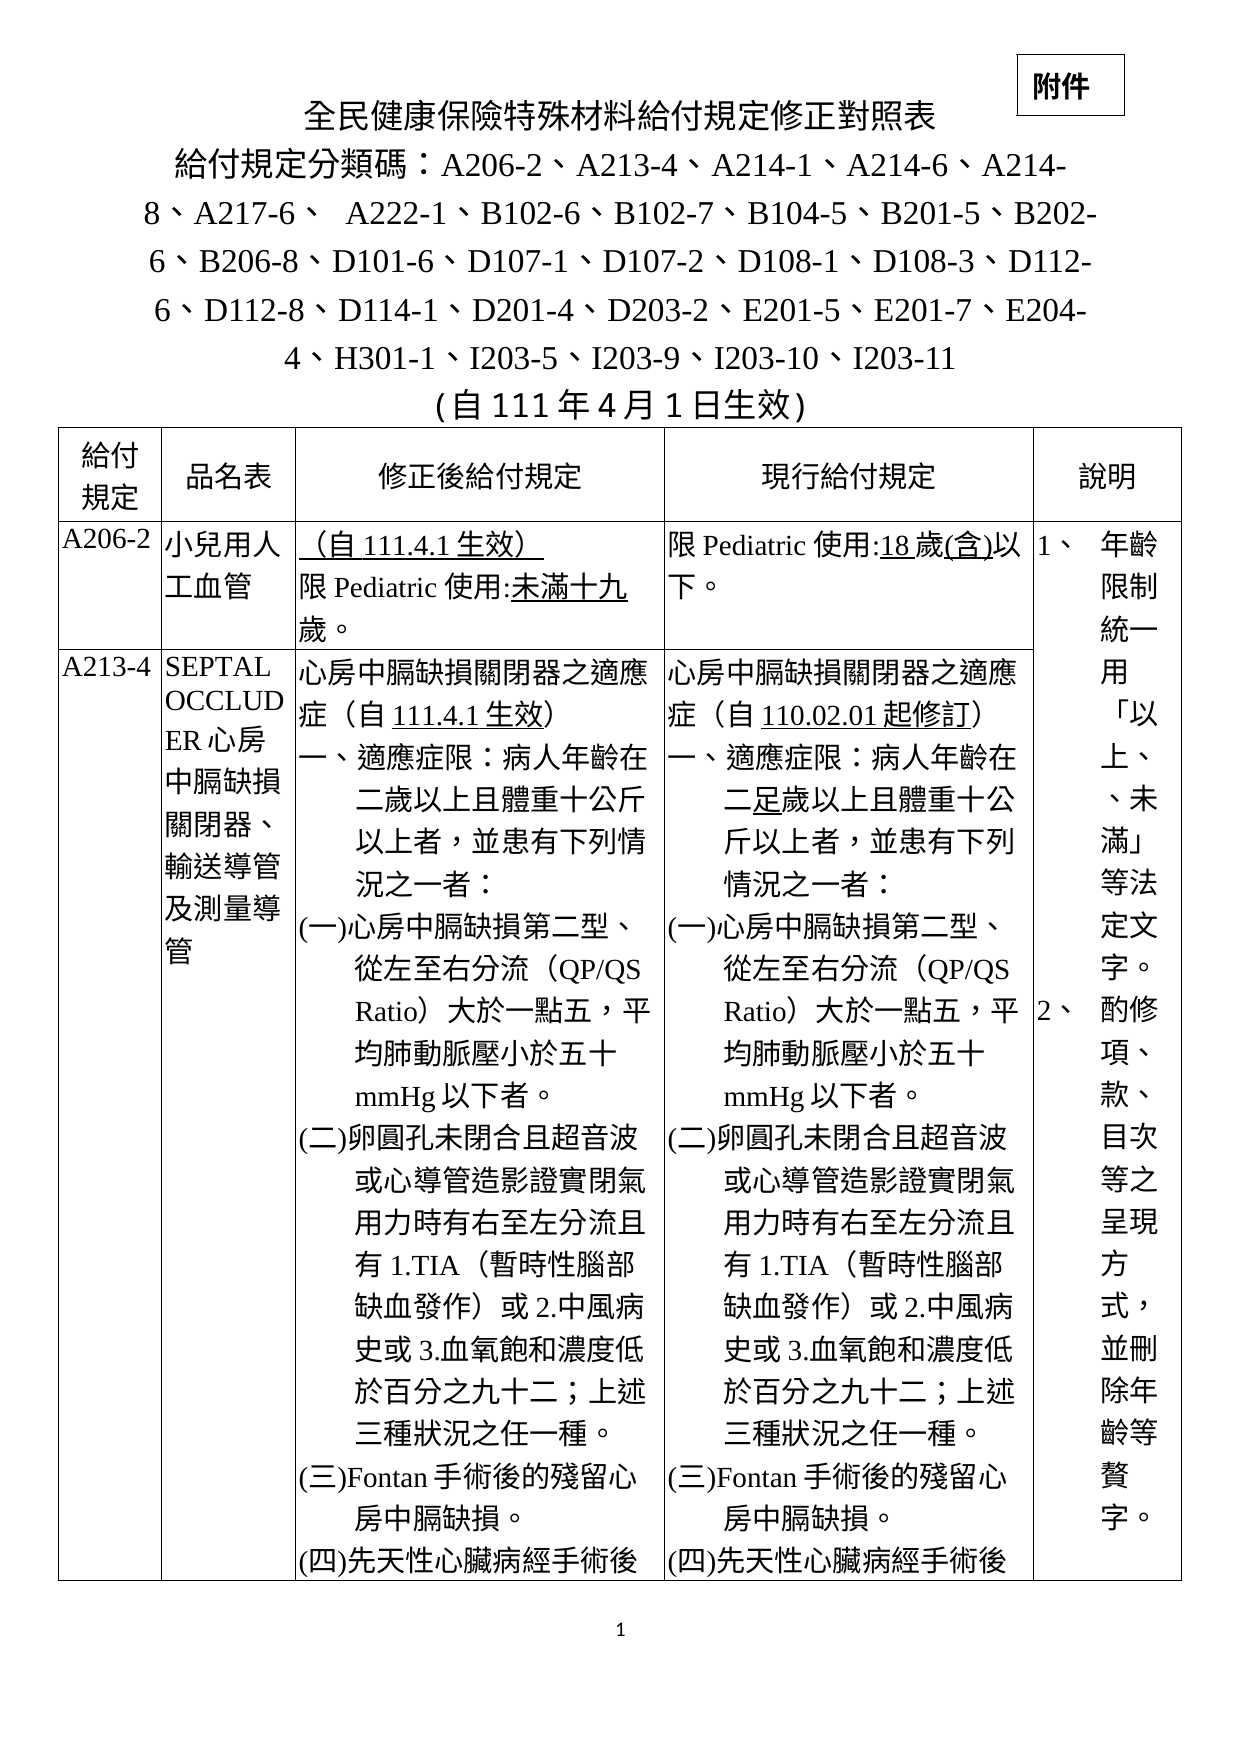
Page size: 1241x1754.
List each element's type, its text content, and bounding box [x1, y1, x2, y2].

table_header 品名表 [162, 428, 295, 521]
table_header 說明 [1034, 428, 1181, 521]
table_cell （自111.4.1生效） 限Pediatric 使用:未滿十九歲。 [296, 522, 664, 648]
table_header 給付 規定 [59, 428, 161, 521]
table_header 現行給付規定 [665, 428, 1033, 521]
table_cell A213-4 [59, 650, 161, 1580]
table_cell 心房中膈缺損關閉器之適應症（自110.02.01起修訂） 一、適應症限：病人年齡在二足歲以上且體重十公斤以上者，並患有下列情況之一者： (一)心房中膈缺損第二型、從左至右分流（QP/QS Ratio）大於一點五，平均肺動脈壓小於五十mmHg以下者。 (二)卵圓孔未閉合且超音波或心導管造影證實閉氣用力時有右至左分流且有1.TIA（暫時性腦部缺血發作）或2.中風病史或3.血氧飽和濃度低於百分之九十二；上述三種狀況之任一種。 (三)Fontan手術後的殘留心房中膈缺損。 (四)先天性心臟病經手術後 [665, 650, 1033, 1580]
text 給付規定分類碼：A206-2、A213-4、A214-1、A214-6、A214-8、A217-6、 A222-1、B102-6、B102-7、B104-5、B201-5、B202-6、B206-8、D101-6、D107-1、D107-2、D108-1、D108-3、D112-6、D112-8、D114-1、D201-4、D203-2、E201-5、E201-7、E204-4、H301-1、I203-5、I203-9、I203-10、I203-11 [113, 138, 1128, 379]
text 全民健康保險特殊材料給付規定修正對照表 [112, 55, 1128, 138]
text (自111年4月1日生效) [112, 379, 1128, 427]
table_header 修正後給付規定 [296, 428, 664, 521]
table_cell 心房中膈缺損關閉器之適應症（自111.4.1生效） 一、適應症限：病人年齡在二歲以上且體重十公斤以上者，並患有下列情況之一者： (一)心房中膈缺損第二型、從左至右分流（QP/QS Ratio）大於一點五，平均肺動脈壓小於五十mmHg以下者。 (二)卵圓孔未閉合且超音波或心導管造影證實閉氣用力時有右至左分流且有1.TIA（暫時性腦部缺血發作）或2.中風病史或3.血氧飽和濃度低於百分之九十二；上述三種狀況之任一種。 (三)Fontan手術後的殘留心房中膈缺損。 (四)先天性心臟病經手術後 [296, 650, 664, 1580]
text 附件 [1032, 63, 1109, 106]
table_cell SEPTAL OCCLUDER心房中膈缺損關閉器、輸送導管及測量導管 [162, 650, 295, 1580]
table_cell 限Pediatric 使用:18歲(含)以下。 [665, 522, 1033, 648]
table_cell 小兒用人工血管 [162, 522, 295, 648]
table_cell 年齡限制統一用「以上、、未滿」等法定文字。 酌修項、款、目次等之呈現方式，並刪除年齡等贅字。 [1034, 522, 1181, 1580]
table_cell A206-2 [59, 522, 161, 648]
